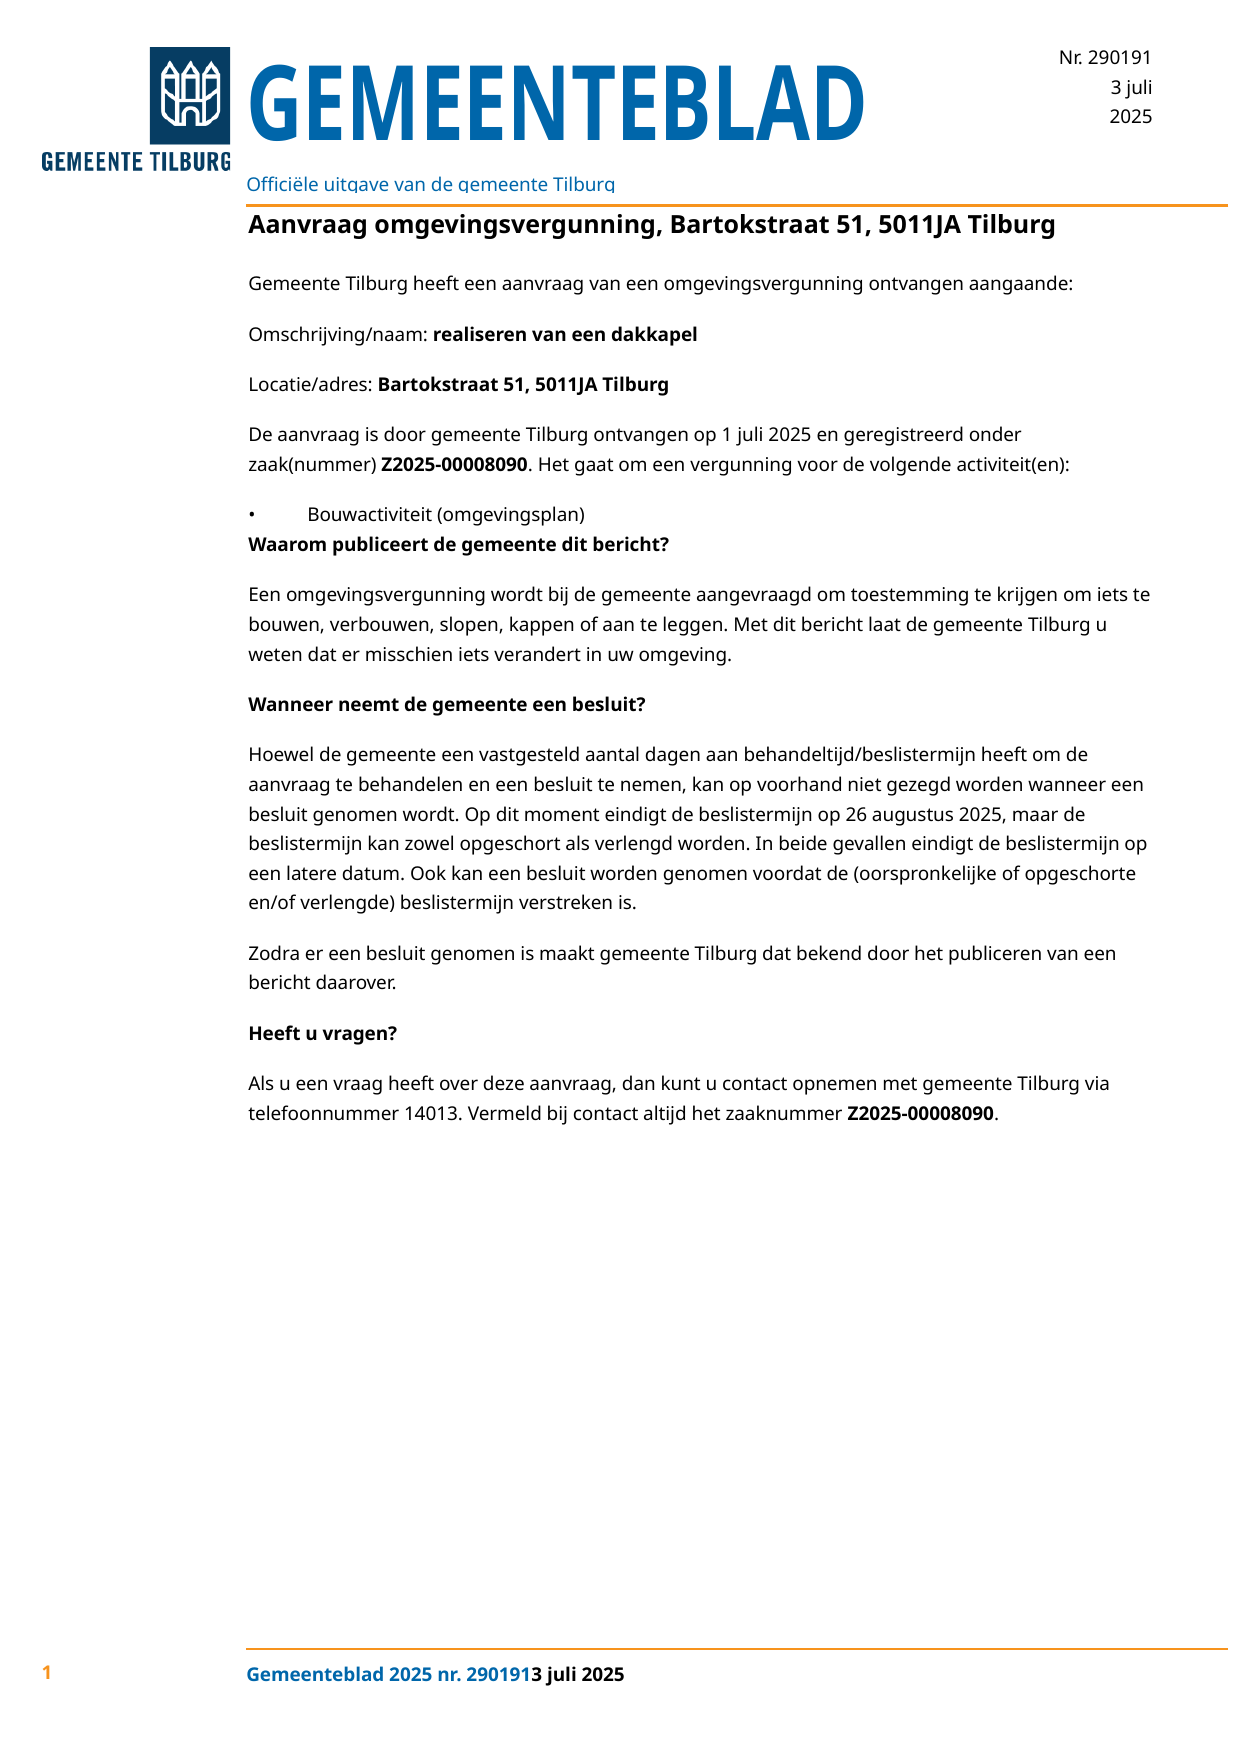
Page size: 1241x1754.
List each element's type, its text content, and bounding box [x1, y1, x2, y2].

text Omschrijving/naam: realiseren van een dakkapel [248, 321, 1152, 346]
text Locatie/adres: Bartokstraat 51, 5011JA Tilburg [248, 371, 1152, 397]
text Aanvraag omgevingsvergunning, Bartokstraat 51, 5011JA Tilburg [248, 207, 1152, 241]
text Waarom publiceert de gemeente dit bericht? [248, 531, 1152, 557]
text Een omgevingsvergunning wordt bij de gemeente aangevraagd om toestemming te krijgen om iets te bouwen, verbouwen, slopen, kappen of aan te leggen. Met dit bericht laat de gemeente Tilburg u weten dat er misschien iets verandert in uw omgeving. [248, 582, 1152, 666]
text Hoewel de gemeente een vastgesteld aantal dagen aan behandeltijd/beslistermijn heeft om de aanvraag te behandelen en een besluit te nemen, kan op voorhand niet gezegd worden wanneer een besluit genomen wordt. Op dit moment eindigt de beslistermijn op 26 augustus 2025, maar de beslistermijn kan zowel opgeschort als verlengd worden. In beide gevallen eindigt de beslistermijn op een latere datum. Ook kan een besluit worden genomen voordat de (oorspronkelijke of opgeschorte en/of verlengde) beslistermijn verstreken is. [248, 742, 1152, 915]
text Als u een vraag heeft over deze aanvraag, dan kunt u contact opnemen met gemeente Tilburg via telefoonnummer 14013. Vermeld bij contact altijd het zaaknummer Z2025-00008090. [248, 1070, 1152, 1126]
list Bouwactiviteit (omgevingsplan) [248, 502, 1152, 527]
text Wanneer neemt de gemeente een besluit? [248, 691, 1152, 717]
text Gemeente Tilburg heeft een aanvraag van een omgevingsvergunning ontvangen aangaande: [248, 270, 1152, 296]
text Heeft u vragen? [248, 1020, 1152, 1046]
picture [41, 47, 231, 172]
text De aanvraag is door gemeente Tilburg ontvangen op 1 juli 2025 en geregistreerd onder zaak(nummer) Z2025-00008090. Het gaat om een vergunning voor de volgende activiteit(en): [248, 422, 1152, 477]
text Zodra er een besluit genomen is maakt gemeente Tilburg dat bekend door het publiceren van een bericht daarover. [248, 940, 1152, 995]
